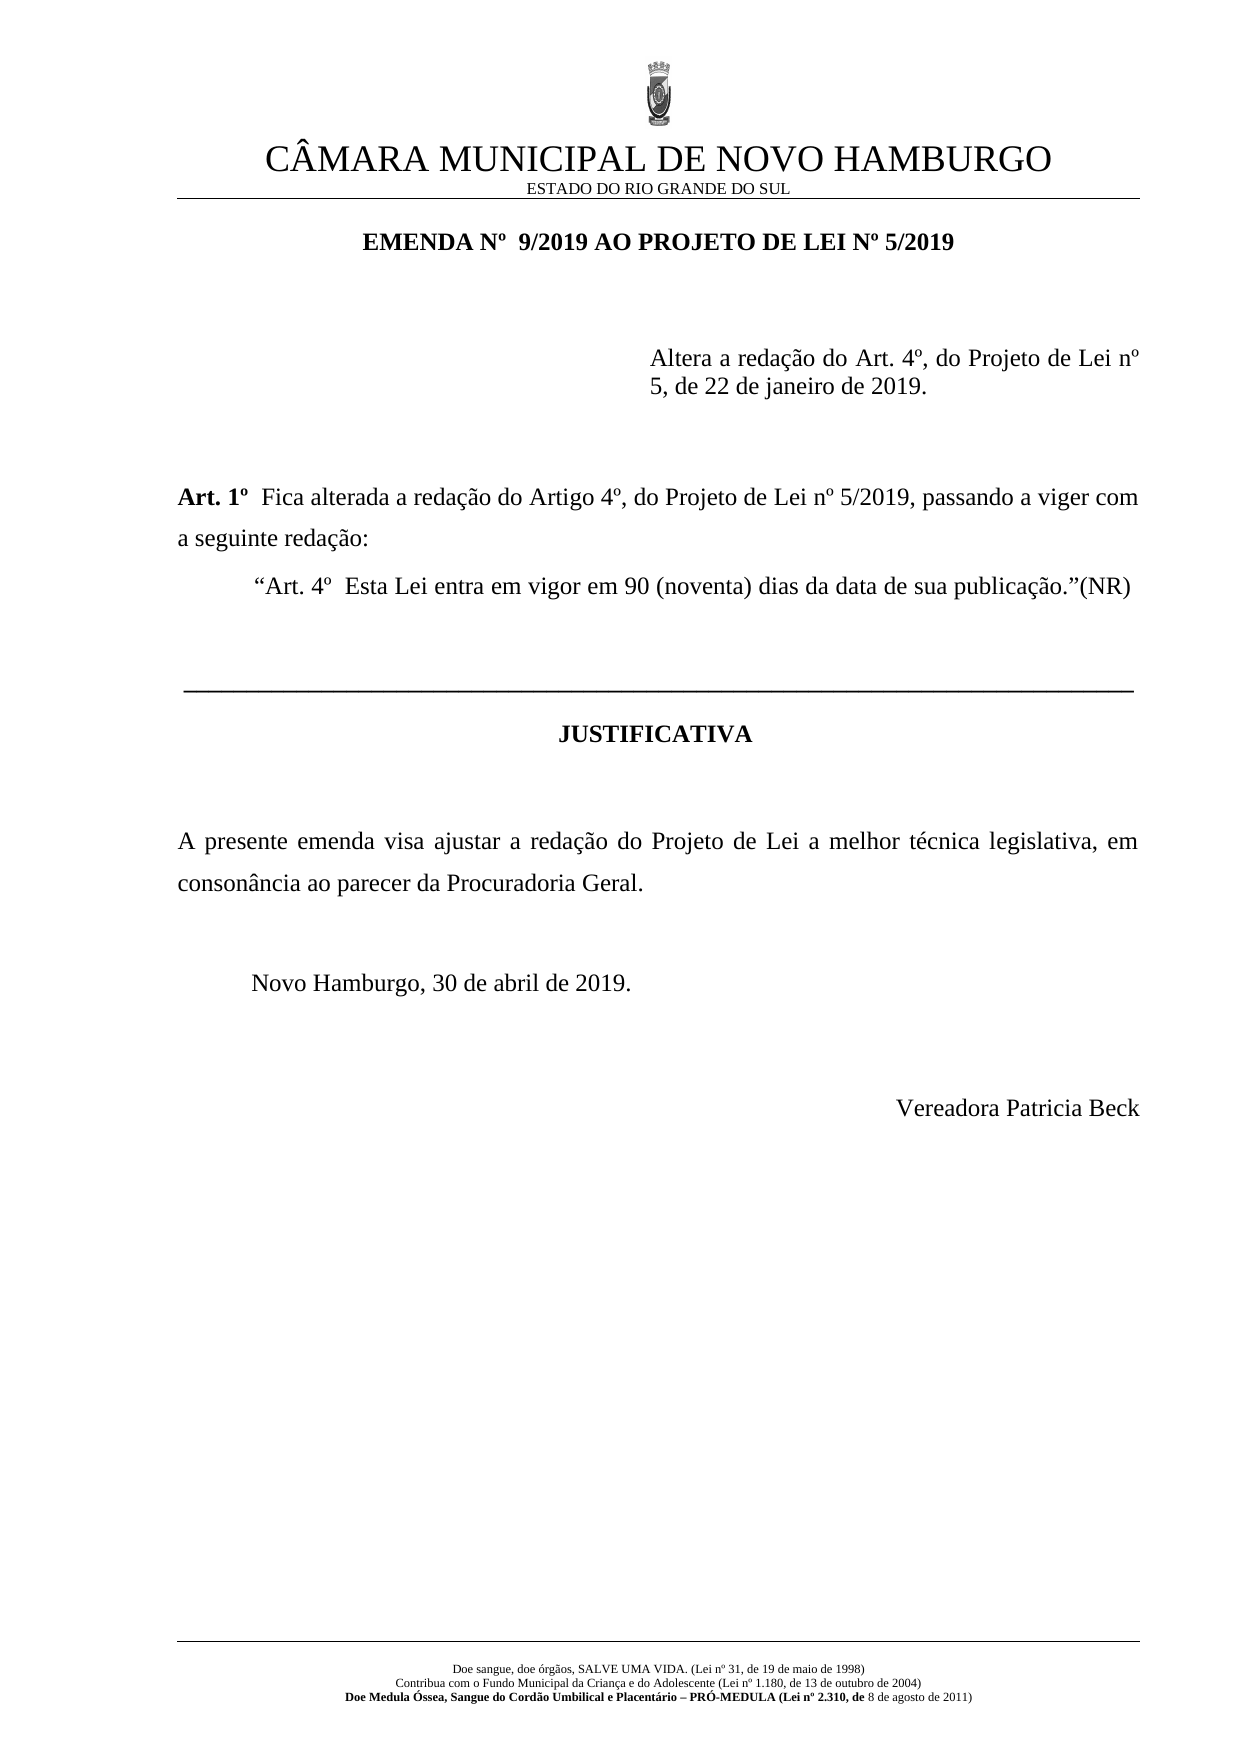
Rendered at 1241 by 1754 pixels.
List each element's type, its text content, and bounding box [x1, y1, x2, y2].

text Novo Hamburgo, 30 de abril de 2019. [177, 969, 1140, 997]
text Art. 1º Fica alterada a redação do Artigo 4º, do Projeto de Lei nº 5/2019, passando a viger com a seguinte redação: [177, 483, 1140, 552]
text “Art. 4º Esta Lei entra em vigor em 90 (noventa) dias da data de sua publicação.”(NR) [254, 572, 1140, 641]
text Vereadora Patricia Beck [177, 1094, 1140, 1122]
text EMENDA Nº 9/2019 AO PROJETO DE LEI Nº 5/2019 [177, 228, 1140, 256]
text JUSTIFICATIVA [177, 720, 1140, 748]
text ____________________________________________________________________________ [177, 667, 1140, 694]
text Altera a redação do Art. 4º, do Projeto de Lei nº 5, de 22 de janeiro de 2019. [649, 344, 1140, 400]
text A presente emenda visa ajustar a redação do Projeto de Lei a melhor técnica legislativa, em consonância ao parecer da Procuradoria Geral. [177, 827, 1140, 896]
